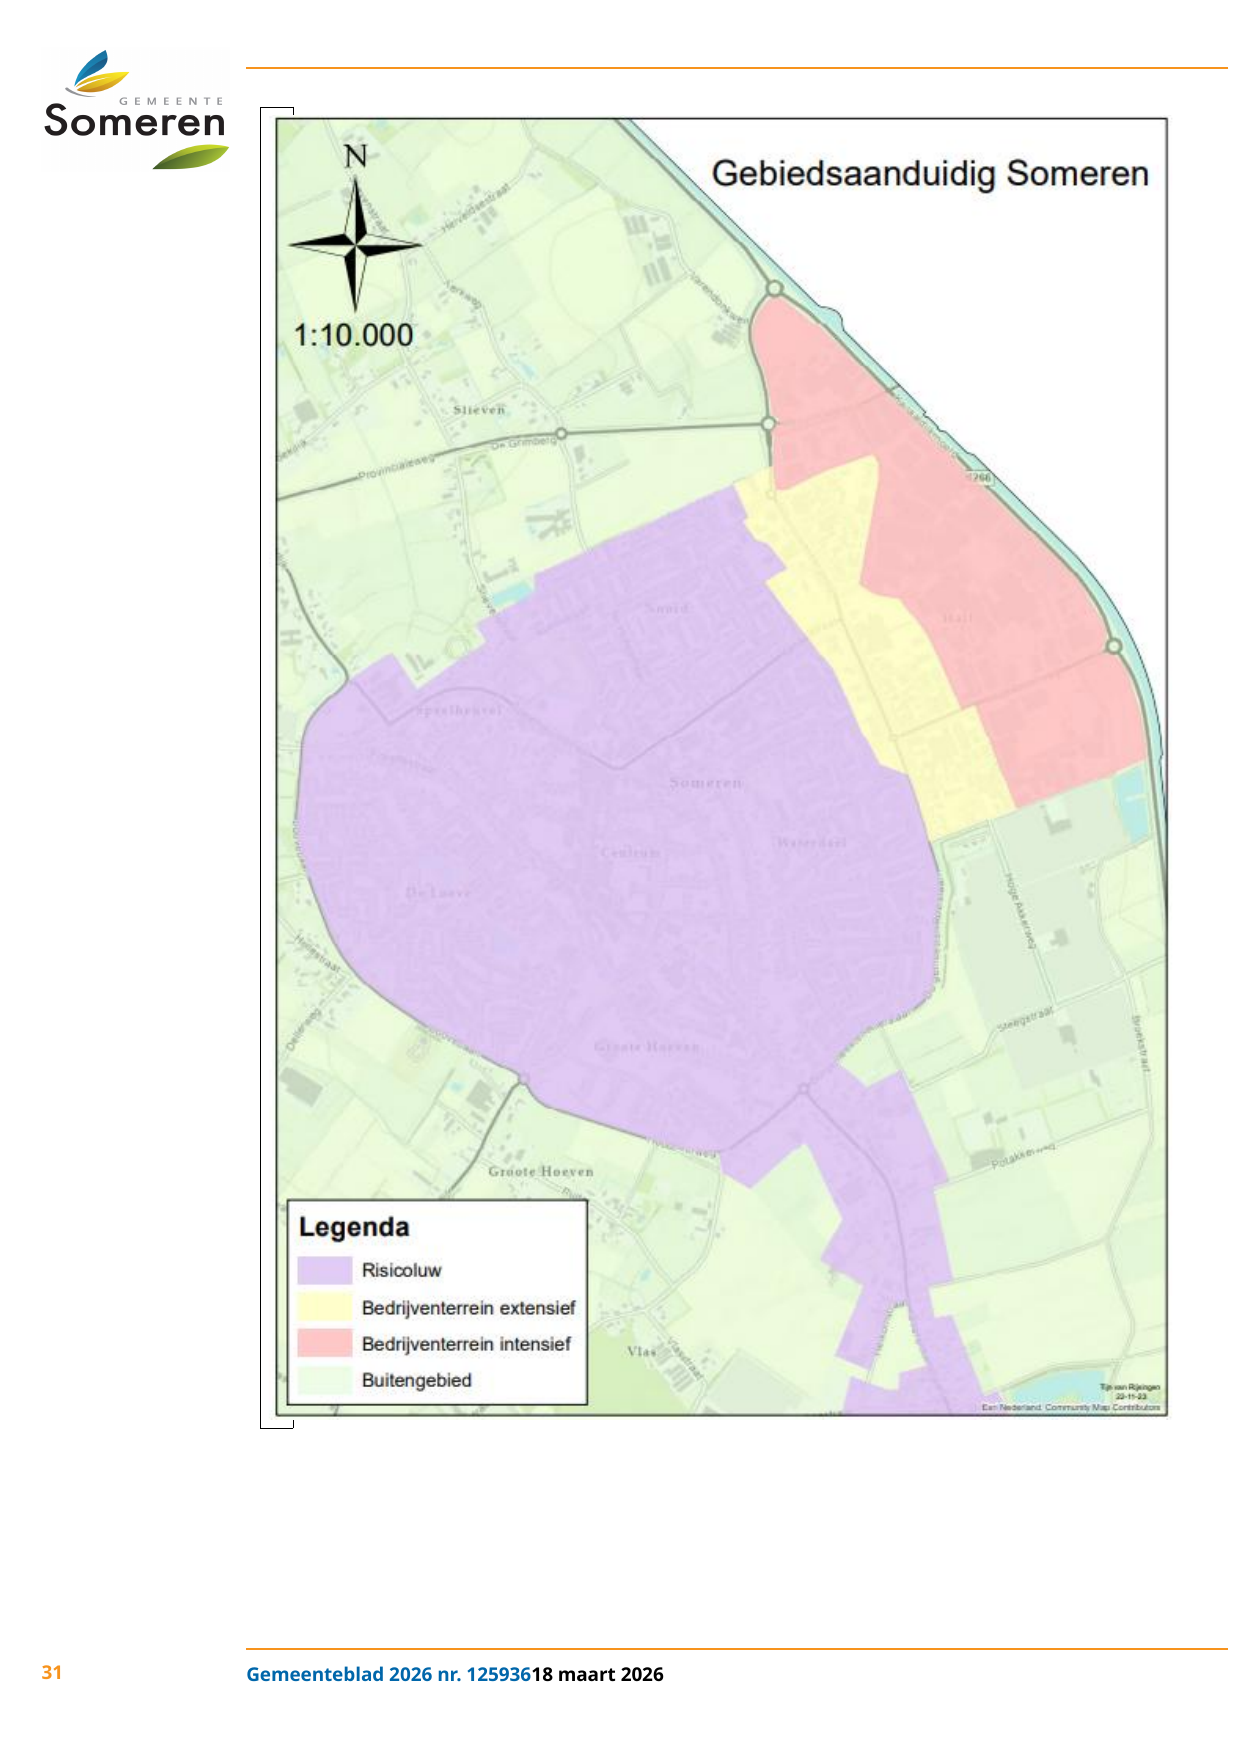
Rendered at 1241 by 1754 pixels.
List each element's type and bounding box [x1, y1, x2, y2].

picture [268, 115, 1173, 1420]
picture [41, 47, 231, 172]
